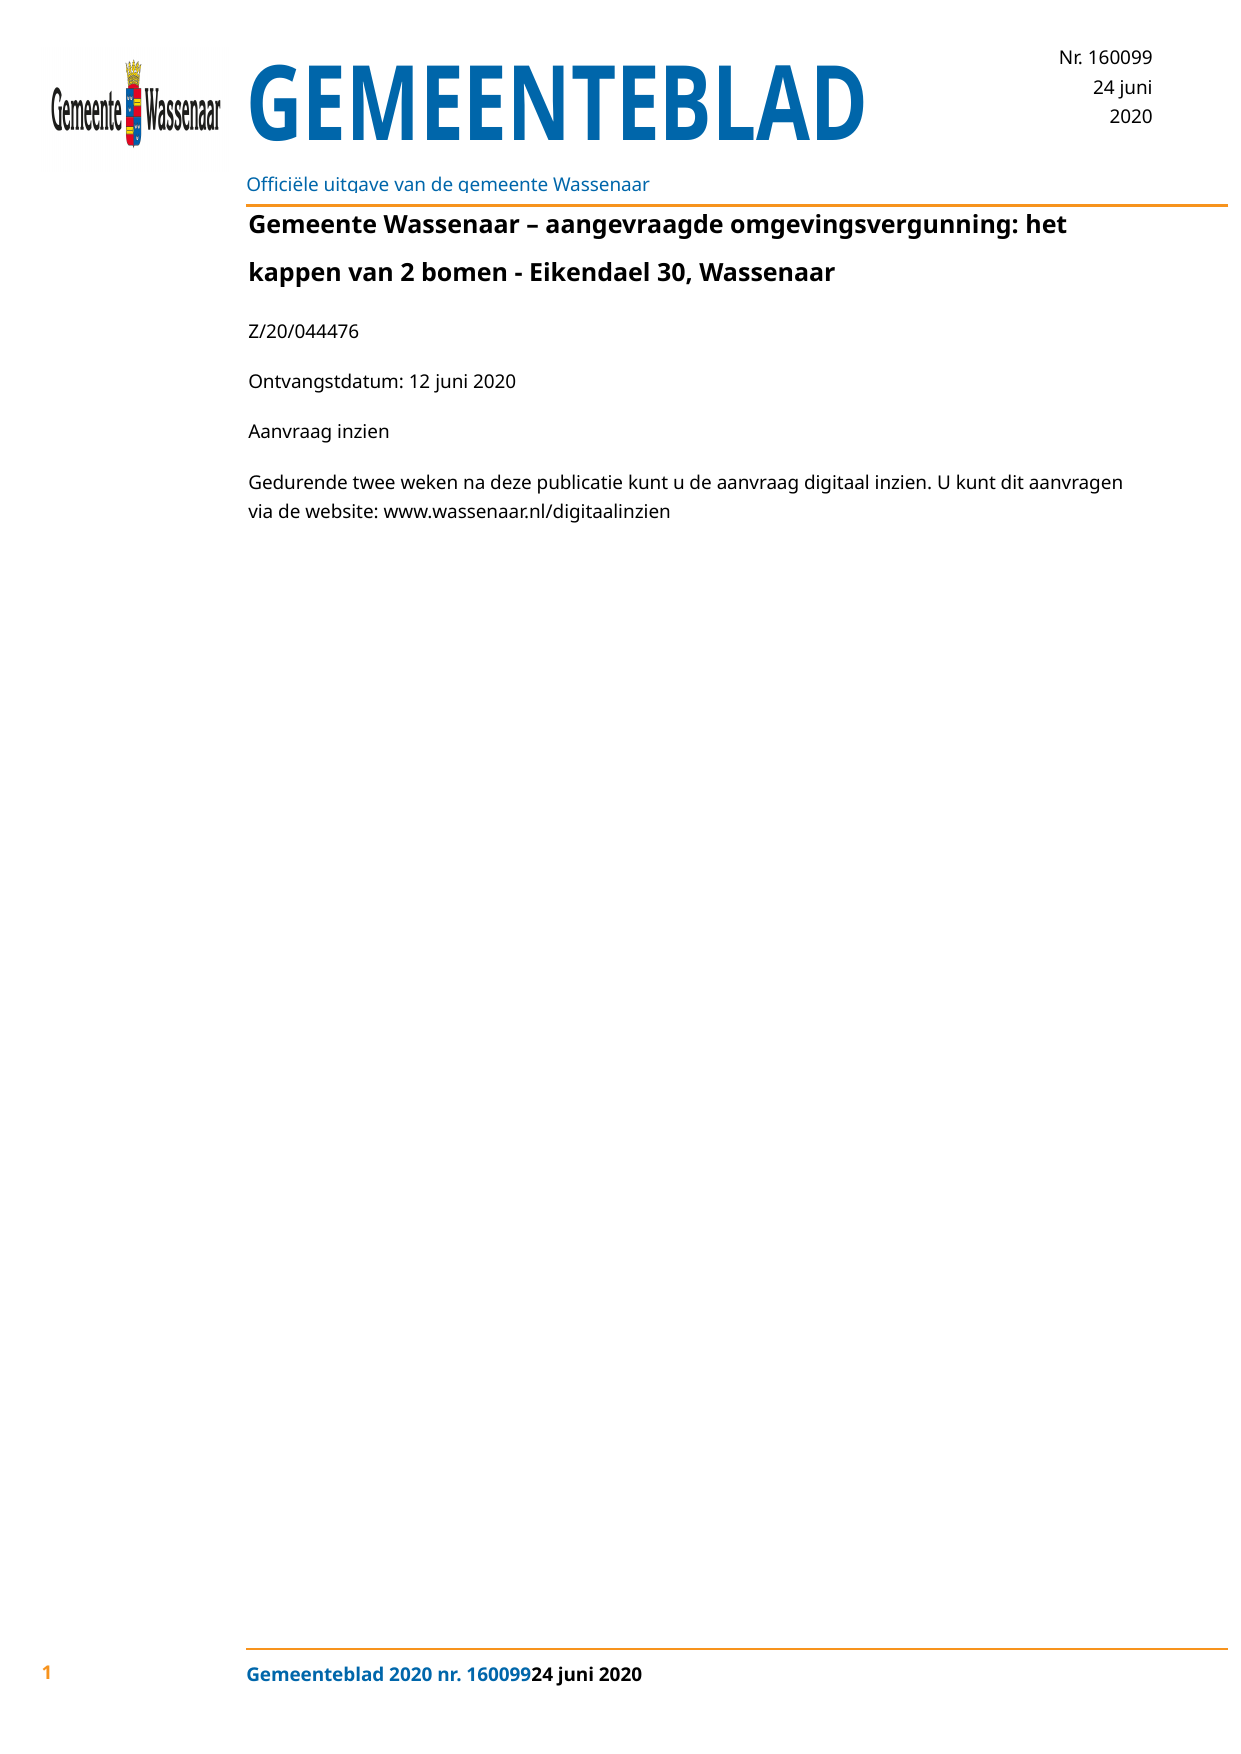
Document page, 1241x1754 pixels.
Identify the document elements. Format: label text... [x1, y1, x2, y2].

text Gemeente Wassenaar – aangevraagde omgevingsvergunning: het kappen van 2 bomen - Eikendael 30, Wassenaar [248, 207, 1152, 288]
text Gedurende twee weken na deze publicatie kunt u de aanvraag digitaal inzien. U kunt dit aanvragen via de website: www.wassenaar.nl/digitaalinzien [248, 469, 1152, 524]
text Ontvangstdatum: 12 juni 2020 [248, 368, 1152, 394]
picture [41, 47, 231, 172]
text Aanvraag inzien [248, 419, 1152, 444]
text Z/20/044476 [248, 318, 1152, 344]
